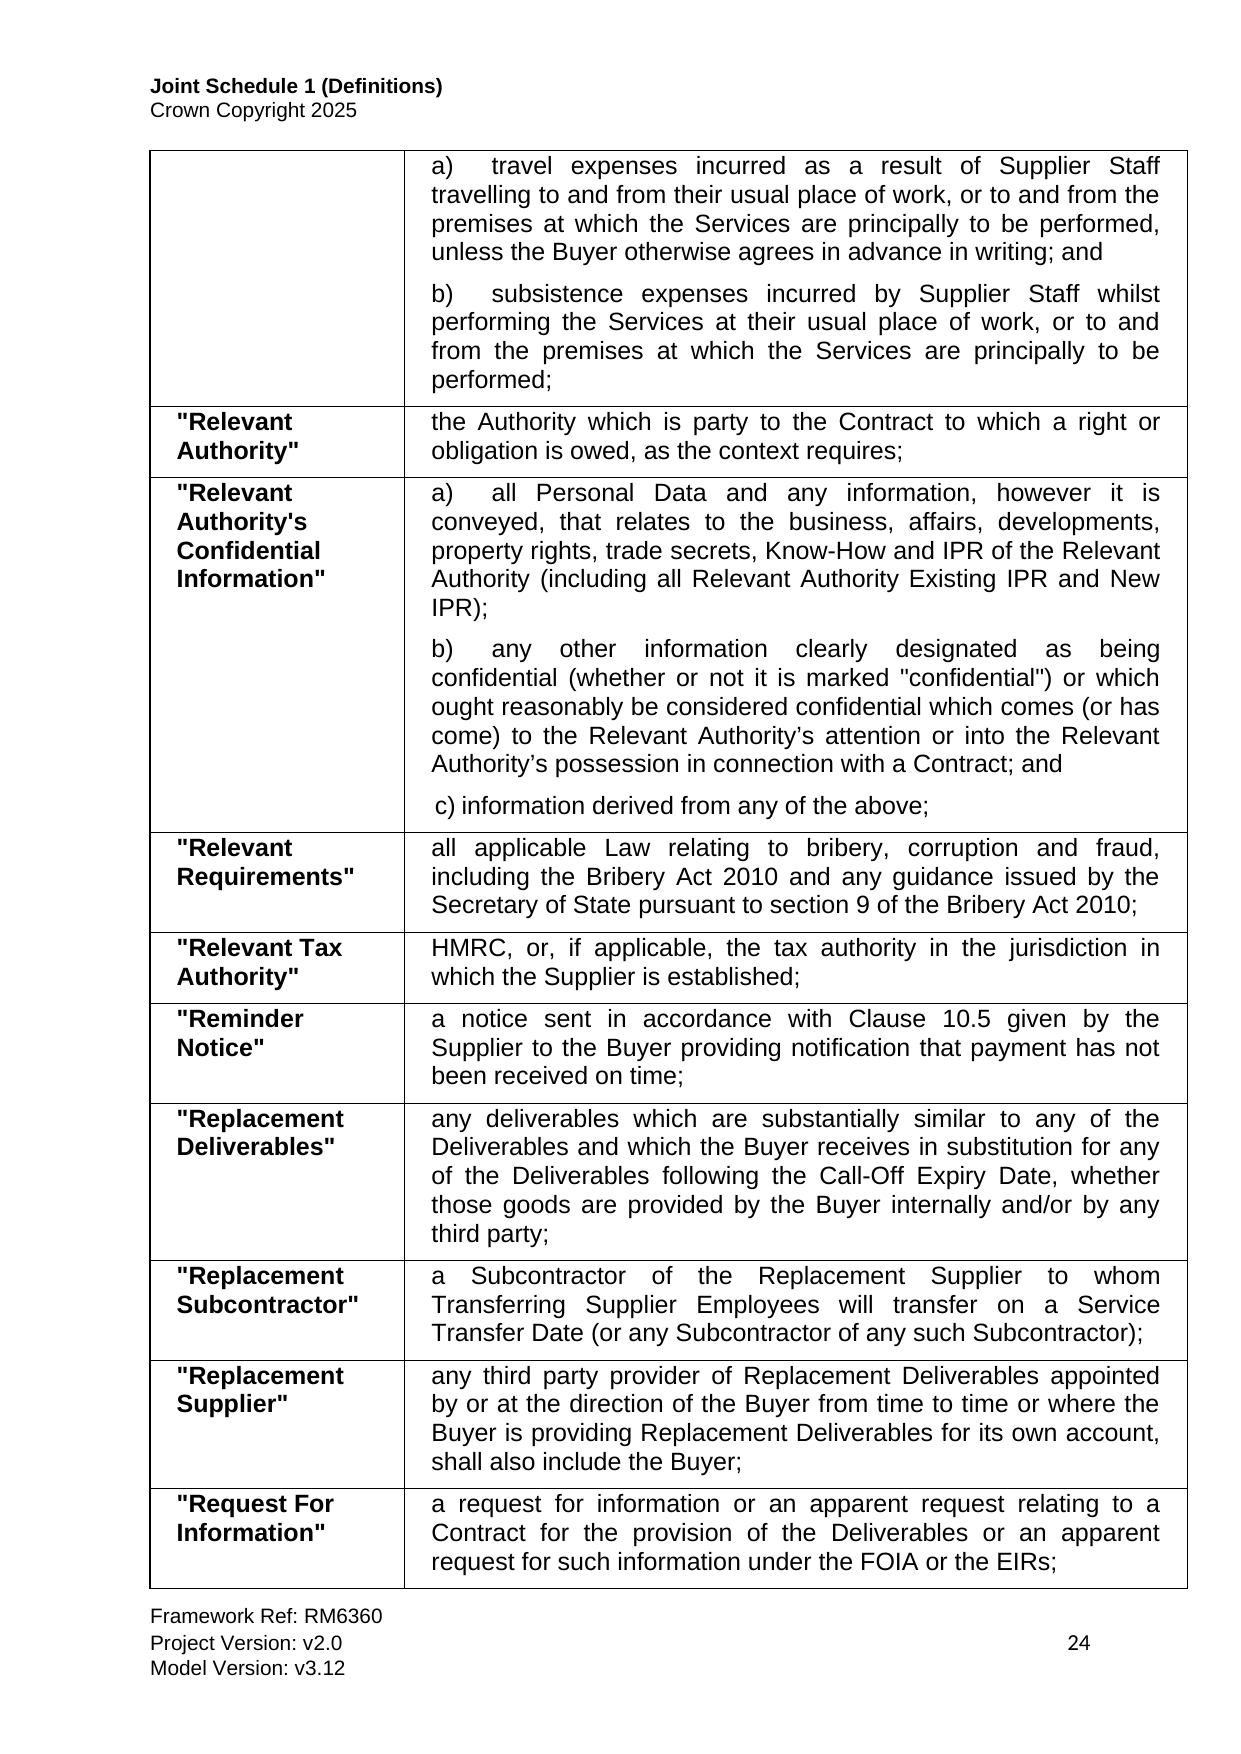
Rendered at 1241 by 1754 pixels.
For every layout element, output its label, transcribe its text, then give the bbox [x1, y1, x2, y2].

table_cell "Replacement Subcontractor" [151, 1261, 404, 1359]
table_cell "Replacement Supplier" [151, 1361, 404, 1488]
table_cell the Authority which is party to the Contract to which a right or obligation is owed, as the context requires; [405, 407, 1187, 477]
table_cell "Relevant Authority's Confidential Information" [151, 478, 404, 832]
table_cell "Request For Information" [151, 1489, 404, 1588]
table_cell a request for information or an apparent request relating to a Contract for the provision of the Deliverables or an apparent request for such information under the FOIA or the EIRs; [405, 1489, 1187, 1588]
table_cell "Relevant Authority" [151, 407, 404, 477]
table_cell HMRC, or, if applicable, the tax authority in the jurisdiction in which the Supplier is established; [405, 933, 1187, 1003]
table_cell "Replacement Deliverables" [151, 1104, 404, 1260]
table_cell any deliverables which are substantially similar to any of the Deliverables and which the Buyer receives in substitution for any of the Deliverables following the Call-Off Expiry Date, whether those goods are provided by the Buyer internally and/or by any third party; [405, 1104, 1187, 1260]
table_cell "Relevant Tax Authority" [151, 933, 404, 1003]
table_cell all applicable Law relating to bribery, corruption and fraud, including the Bribery Act 2010 and any guidance issued by the Secretary of State pursuant to section 9 of the Bribery Act 2010; [405, 833, 1187, 932]
table_cell the reasonable out of pocket travel and subsistence (for example, hotel and food) expenses, properly and necessarily incurred in the performance of the Services, calculated at the rates and in accordance with the Buyer's expenses policy current from time to time, but not including: travel expenses incurred as a result of Supplier Staff travelling to and from their usual place of work, or to and from the premises at which the Services are principally to be performed, unless the Buyer otherwise agrees in advance in writing; and subsistence expenses incurred by Supplier Staff whilst performing the Services at their usual place of work, or to and from the premises at which the Services are principally to be performed; [405, 151, 1187, 406]
table_cell a Subcontractor of the Replacement Supplier to whom Transferring Supplier Employees will transfer on a Service Transfer Date (or any Subcontractor of any such Subcontractor); [405, 1261, 1187, 1359]
table_cell "Relevant Requirements" [151, 833, 404, 932]
table_cell "Reminder Notice" [151, 1004, 404, 1102]
table_cell all Personal Data and any information, however it is conveyed, that relates to the business, affairs, developments, property rights, trade secrets, Know-How and IPR of the Relevant Authority (including all Relevant Authority Existing IPR and New IPR); any other information clearly designated as being confidential (whether or not it is marked "confidential") or which ought reasonably be considered confidential which comes (or has come) to the Relevant Authority’s attention or into the Relevant Authority’s possession in connection with a Contract; and information derived from any of the above; [405, 478, 1187, 832]
table_cell any third party provider of Replacement Deliverables appointed by or at the direction of the Buyer from time to time or where the Buyer is providing Replacement Deliverables for its own account, shall also include the Buyer; [405, 1361, 1187, 1488]
table_cell [151, 151, 404, 406]
table_cell a notice sent in accordance with Clause 10.5 given by the Supplier to the Buyer providing notification that payment has not been received on time; [405, 1004, 1187, 1102]
